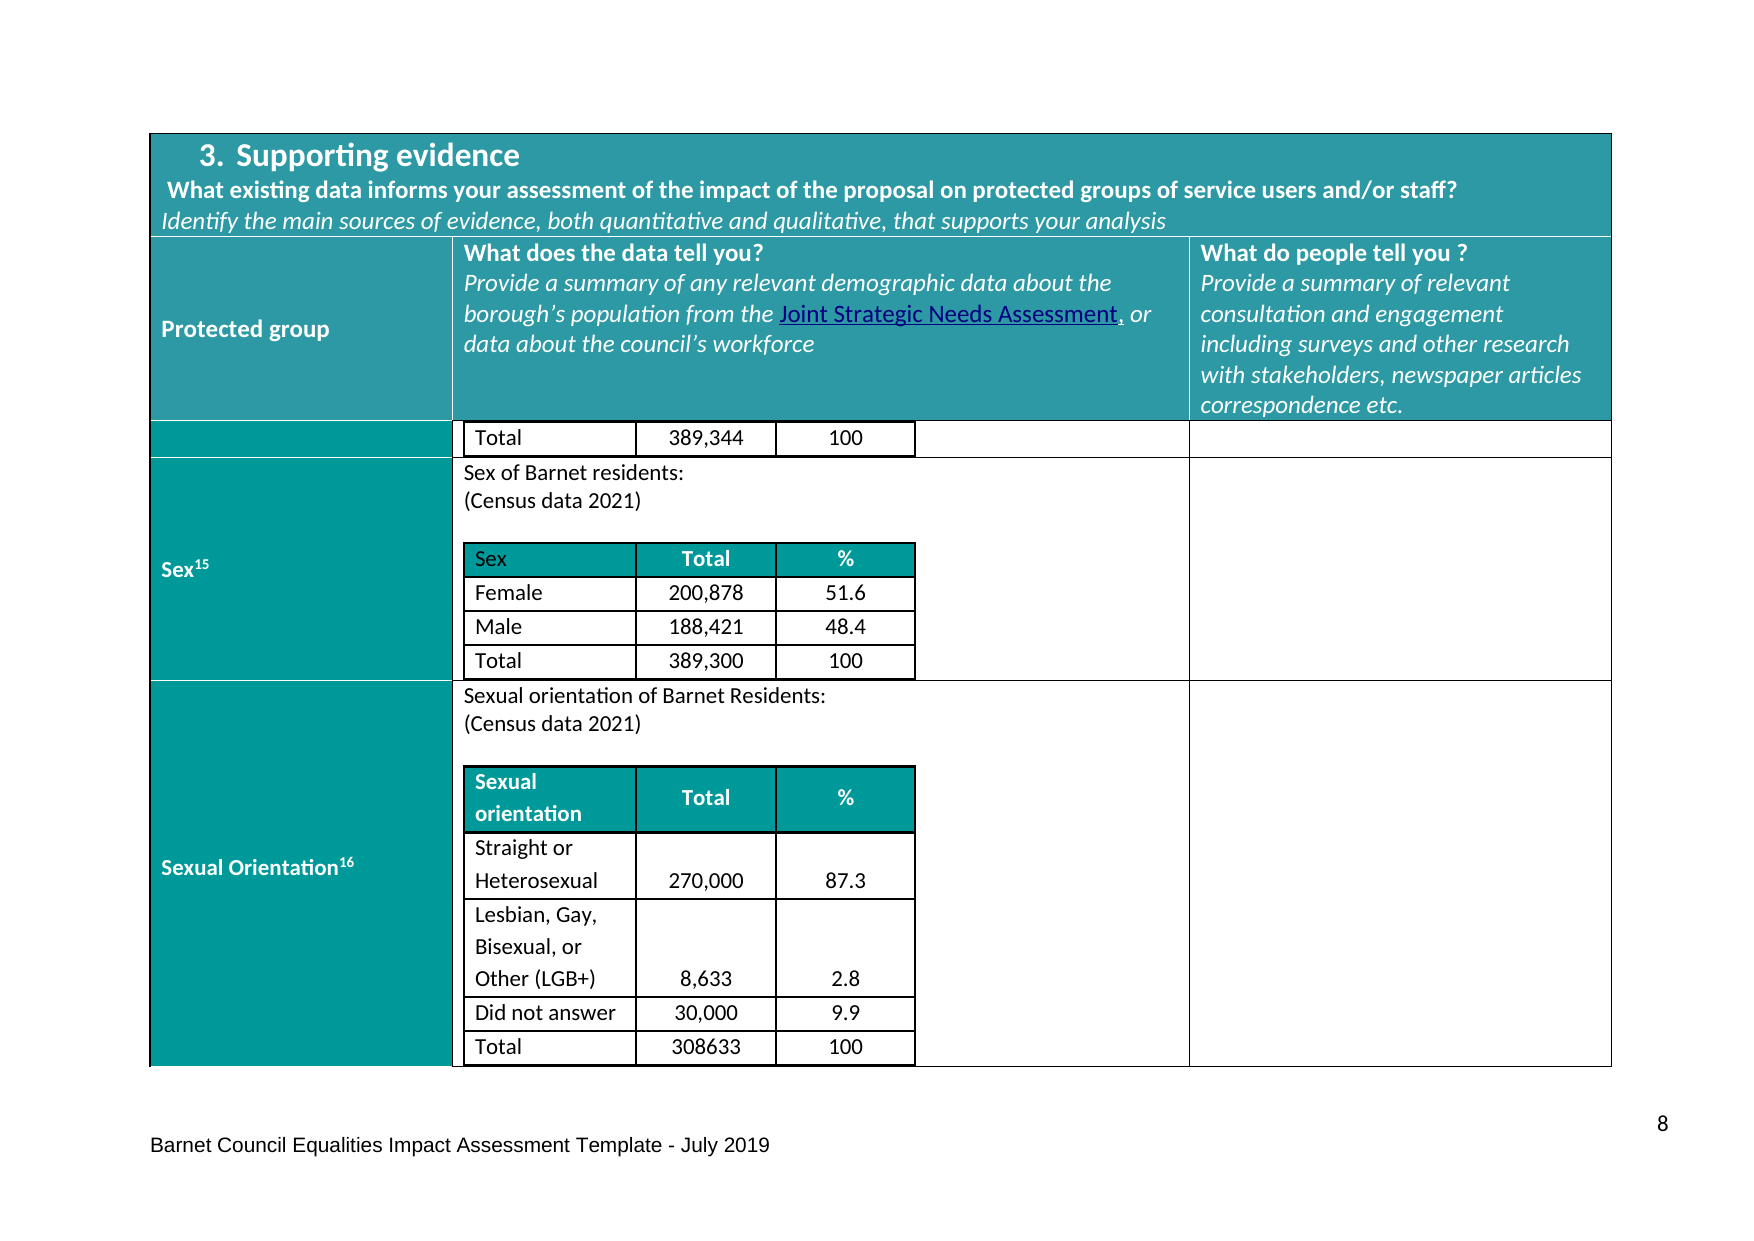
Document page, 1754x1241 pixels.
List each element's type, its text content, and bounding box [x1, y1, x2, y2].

table_cell 8,633 [637, 900, 775, 996]
table_cell 200,878 [637, 578, 775, 610]
table_cell [1190, 421, 1611, 457]
table_cell Male [465, 612, 635, 644]
table_cell 30,000 [637, 998, 775, 1030]
table_cell Sexual Orientation [151, 681, 452, 1066]
table_cell 100 [777, 646, 914, 678]
table_cell Sexual orientation of Barnet Residents: (Census data 2021) [453, 681, 1189, 1066]
table_cell Straight or Heterosexual [465, 834, 635, 898]
table_cell Female [465, 578, 635, 610]
table_header Total [637, 544, 775, 576]
table_cell Lesbian, Gay, Bisexual, or Other (LGB+) [465, 900, 635, 996]
table_cell 9.9 [777, 998, 914, 1030]
table_cell Total [465, 1032, 635, 1064]
table_cell Total [465, 646, 635, 678]
table_cell Did not answer [465, 998, 635, 1030]
table_header Sex [465, 544, 635, 576]
table_header % [777, 544, 914, 576]
table_cell 48.4 [777, 612, 914, 644]
table_cell Sex of Barnet residents: (Census data 2021) [453, 458, 1189, 680]
table_cell [1190, 681, 1611, 1066]
table_cell Protected group [151, 237, 452, 420]
table_cell 87.3 [777, 834, 914, 898]
table_cell 100 [777, 423, 914, 455]
table_cell What do people tell you ? Provide a summary of relevant consultation and engagement including surveys and other research with stakeholders, newspaper articles correspondence etc. [1190, 237, 1611, 420]
table_cell Sex [151, 458, 452, 680]
table_header Total [637, 768, 775, 831]
table_cell Total [465, 423, 635, 455]
table_cell 308633 [637, 1032, 775, 1064]
table_cell [151, 421, 452, 457]
table_header % [777, 768, 914, 831]
table_cell [916, 421, 1189, 457]
table_cell 389,344 [637, 423, 775, 455]
table_cell 389,300 [637, 646, 775, 678]
table_cell 2.8 [777, 900, 914, 996]
table_cell 188,421 [637, 612, 775, 644]
table_cell [1190, 458, 1611, 680]
table_cell What does the data tell you? Provide a summary of any relevant demographic data about the borough’s population from the Joint Strategic Needs Assessment, or data about the council’s workforce [453, 237, 1189, 420]
table_header Supporting evidence What existing data informs your assessment of the impact of the proposal on protected groups of service users and/or staff? Identify the main sources of evidence, both quantitative and qualitative, that supports your analysis [151, 134, 1611, 236]
table_cell 270,000 [637, 834, 775, 898]
table_cell 100 [777, 1032, 914, 1064]
table_header Sexual orientation [465, 768, 635, 831]
table_cell 51.6 [777, 578, 914, 610]
